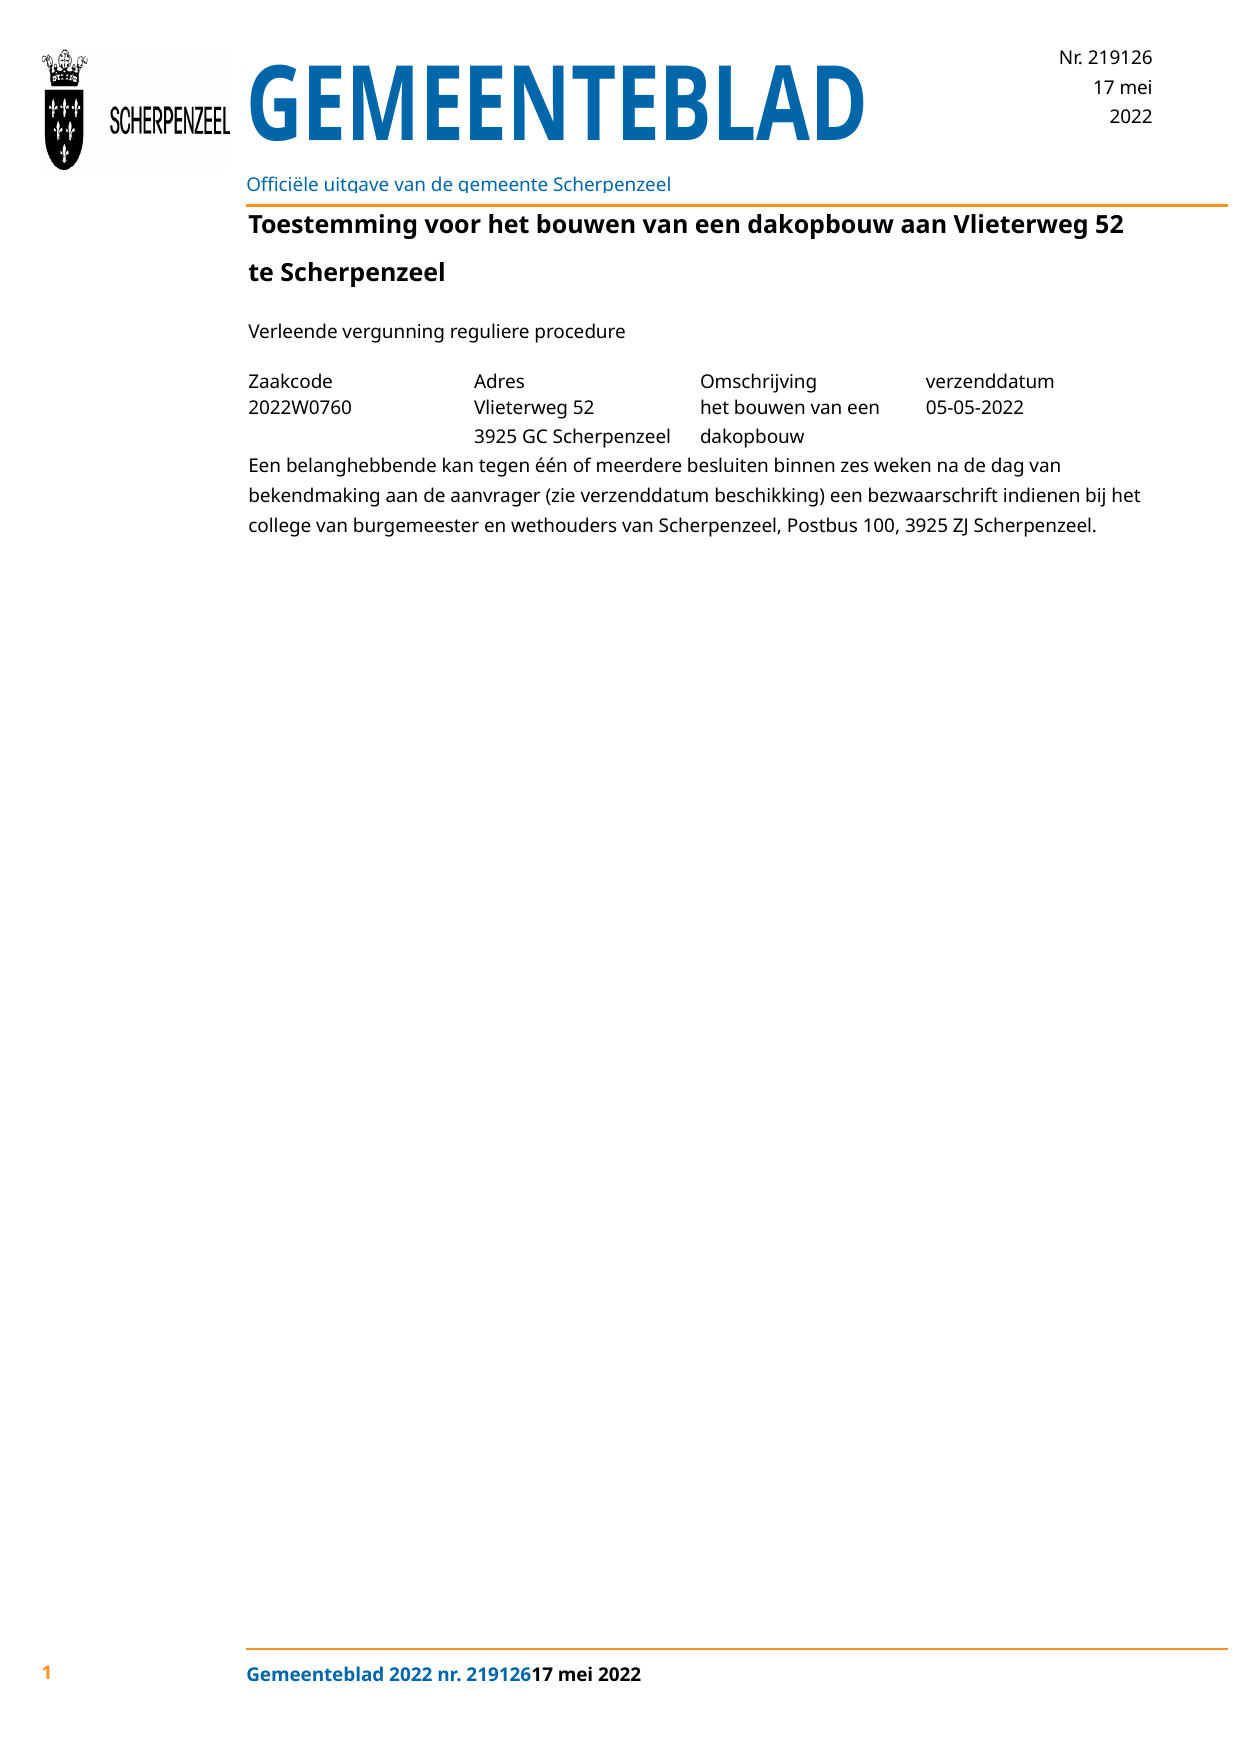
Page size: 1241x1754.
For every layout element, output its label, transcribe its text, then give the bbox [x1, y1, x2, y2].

table_header Zaakcode [248, 369, 474, 394]
text Toestemming voor het bouwen van een dakopbouw aan Vlieterweg 52 te Scherpenzeel [248, 207, 1152, 288]
table_cell 05-05-2022 [926, 394, 1152, 449]
table_cell het bouwen van een dakopbouw [700, 394, 926, 449]
table_cell 2022W0760 [248, 394, 474, 449]
table_cell Vlieterweg 52 3925 GC Scherpenzeel [474, 394, 700, 449]
table_header Adres [474, 369, 700, 394]
table_header verzenddatum [926, 369, 1152, 394]
text Een belanghebbende kan tegen één of meerdere besluiten binnen zes weken na de dag van bekendmaking aan de aanvrager (zie verzenddatum beschikking) een bezwaarschrift indienen bij het college van burgemeester en wethouders van Scherpenzeel, Postbus 100, 3925 ZJ Scherpenzeel. [248, 453, 1152, 538]
text Verleende vergunning reguliere procedure [248, 318, 1152, 344]
table_header Omschrijving [700, 369, 926, 394]
picture [41, 47, 231, 172]
